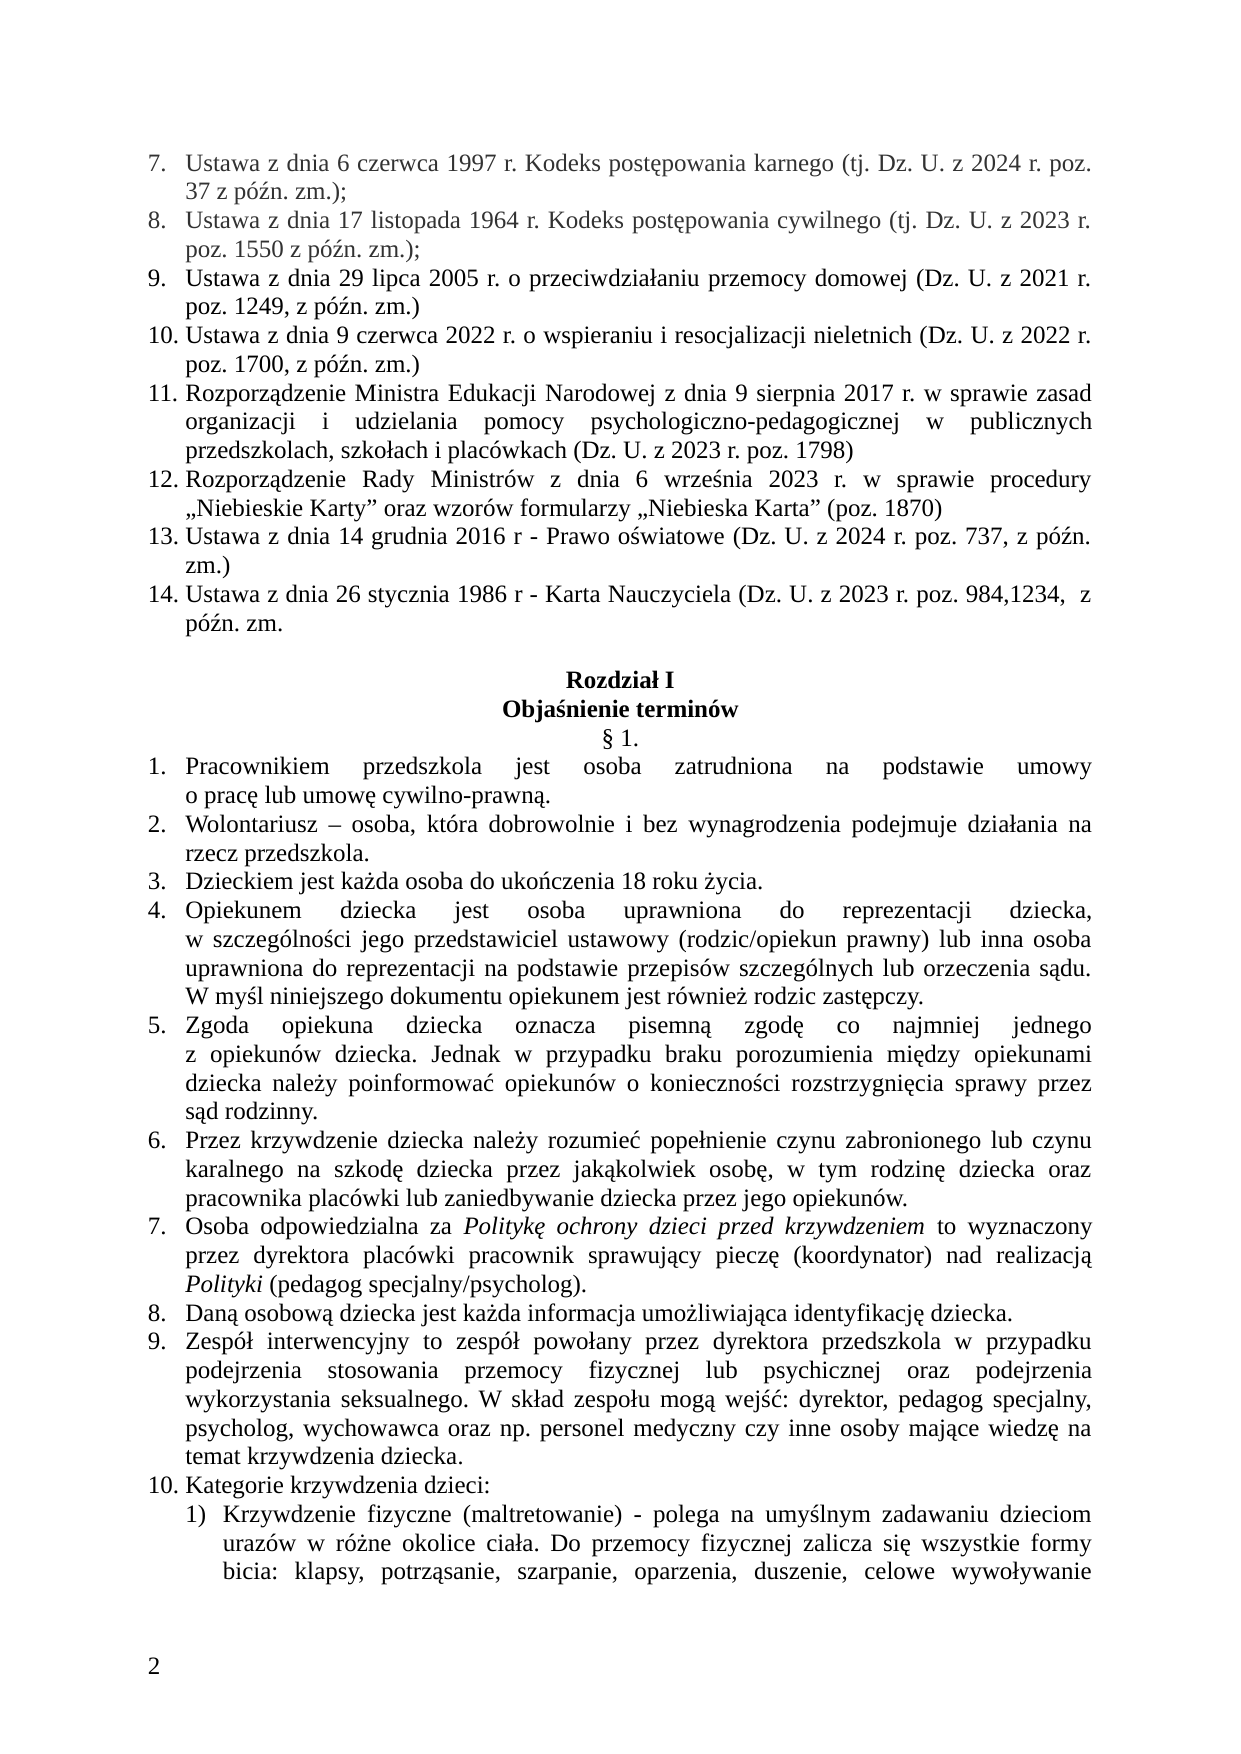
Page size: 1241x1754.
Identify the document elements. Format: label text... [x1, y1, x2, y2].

text Rozdział I [148, 665, 1093, 694]
list Ustawa z dnia 9 czerwca 2022 r. o wspieraniu i resocjalizacji nieletnich (Dz. U. z 2022 r. poz. 1700, z późn. zm.) [148, 320, 1093, 378]
list Rozporządzenie Ministra Edukacji Narodowej z dnia 9 sierpnia 2017 r. w sprawie zasad organizacji i udzielania pomocy psychologiczno-pedagogicznej w publicznych przedszkolach, szkołach i placówkach (Dz. U. z 2023 r. poz. 1798) [148, 378, 1093, 464]
list Wolontariusz – osoba, która dobrowolnie i bez wynagrodzenia podejmuje działania na rzecz przedszkola. [148, 809, 1093, 866]
list Rozporządzenie Rady Ministrów z dnia 6 września 2023 r. w sprawie procedury „Niebieskie Karty” oraz wzorów formularzy „Niebieska Karta” (poz. 1870) [148, 464, 1093, 521]
list Osoba odpowiedzialna za Politykę ochrony dzieci przed krzywdzeniem to wyznaczony przez dyrektora placówki pracownik sprawujący pieczę (koordynator) nad realizacją Polityki (pedagog specjalny/psycholog). [148, 1211, 1093, 1298]
list Daną osobową dziecka jest każda informacja umożliwiająca identyfikację dziecka. [148, 1298, 1093, 1326]
list Opiekunem dziecka jest osoba uprawniona do reprezentacji dziecka, w szczególności jego przedstawiciel ustawowy (rodzic/opiekun prawny) lub inna osoba uprawniona do reprezentacji na podstawie przepisów szczególnych lub orzeczenia sądu. W myśl niniejszego dokumentu opiekunem jest również rodzic zastępczy. [148, 895, 1093, 1010]
list Krzywdzenie fizyczne (maltretowanie) - polega na umyślnym zadawaniu dzieciom urazów w różne okolice ciała. Do przemocy fizycznej zalicza się wszystkie formy bicia: klapsy, potrząsanie, szarpanie, oparzenia, duszenie, celowe wywoływanie [185, 1499, 1093, 1585]
list Ustawa z dnia 14 grudnia 2016 r - Prawo oświatowe (Dz. U. z 2024 r. poz. 737, z późn. zm.) [148, 521, 1093, 579]
list Zgoda opiekuna dziecka oznacza pisemną zgodę co najmniej jednego z opiekunów dziecka. Jednak w przypadku braku porozumienia między opiekunami dziecka należy poinformować opiekunów o konieczności rozstrzygnięcia sprawy przez sąd rodzinny. [148, 1010, 1093, 1125]
list Ustawa z dnia 6 czerwca 1997 r. Kodeks postępowania karnego (tj. Dz. U. z 2024 r. poz. 37 z późn. zm.); [148, 148, 1093, 205]
list Zespół interwencyjny to zespół powołany przez dyrektora przedszkola w przypadku podejrzenia stosowania przemocy fizycznej lub psychicznej oraz podejrzenia wykorzystania seksualnego. W skład zespołu mogą wejść: dyrektor, pedagog specjalny, psycholog, wychowawca oraz np. personel medyczny czy inne osoby mające wiedzę na temat krzywdzenia dziecka. [148, 1326, 1093, 1470]
list Kategorie krzywdzenia dzieci: [148, 1470, 1093, 1499]
list Dzieckiem jest każda osoba do ukończenia 18 roku życia. [148, 866, 1093, 895]
list Ustawa z dnia 29 lipca 2005 r. o przeciwdziałaniu przemocy domowej (Dz. U. z 2021 r. poz. 1249, z późn. zm.) [148, 263, 1093, 320]
text Objaśnienie terminów [148, 694, 1093, 723]
list Pracownikiem przedszkola jest osoba zatrudniona na podstawie umowy o pracę lub umowę cywilno-prawną. [148, 751, 1093, 809]
list Ustawa z dnia 26 stycznia 1986 r - Karta Nauczyciela (Dz. U. z 2023 r. poz. 984,1234, z późn. zm. [148, 579, 1093, 636]
list Przez krzywdzenie dziecka należy rozumieć popełnienie czynu zabronionego lub czynu karalnego na szkodę dziecka przez jakąkolwiek osobę, w tym rodzinę dziecka oraz pracownika placówki lub zaniedbywanie dziecka przez jego opiekunów. [148, 1125, 1093, 1211]
text § 1. [148, 723, 1093, 751]
list Ustawa z dnia 17 listopada 1964 r. Kodeks postępowania cywilnego (tj. Dz. U. z 2023 r. poz. 1550 z późn. zm.); [148, 205, 1093, 263]
